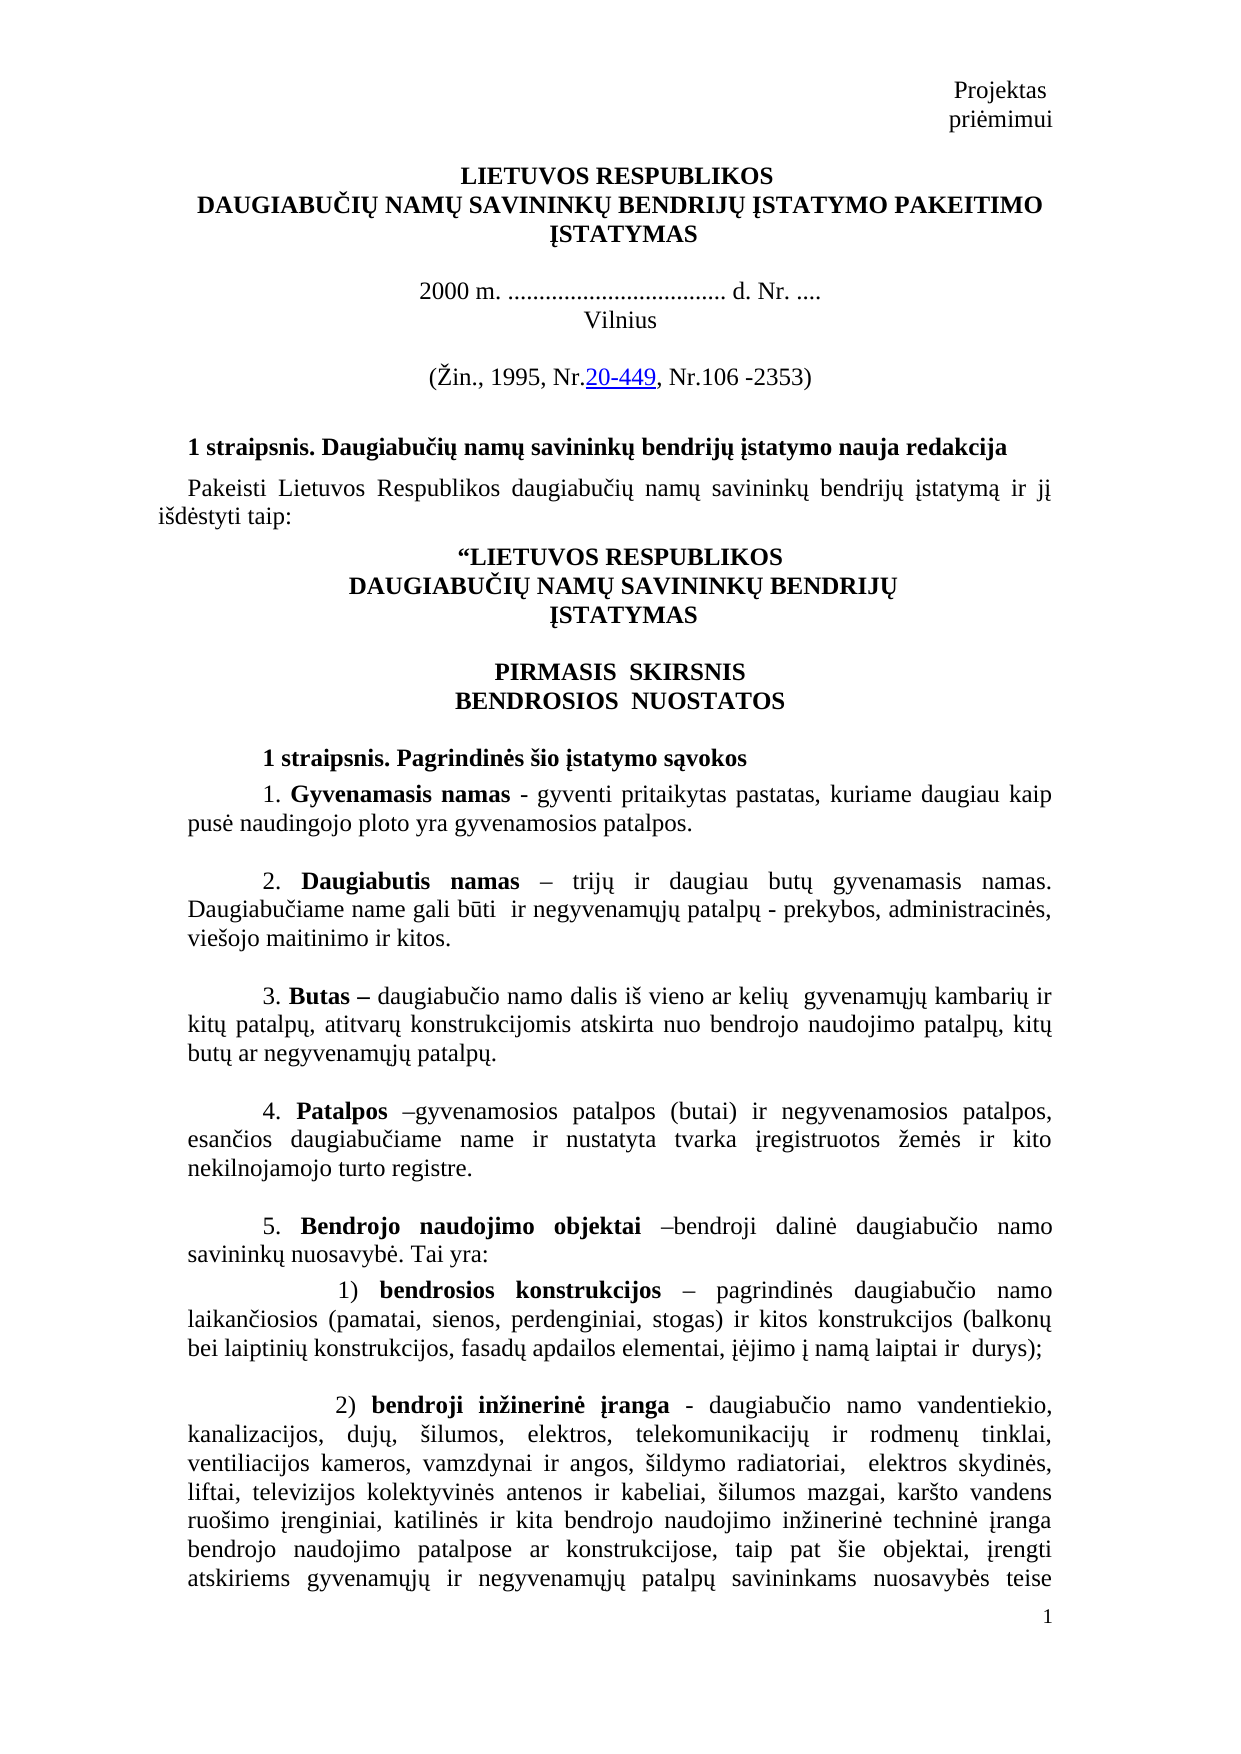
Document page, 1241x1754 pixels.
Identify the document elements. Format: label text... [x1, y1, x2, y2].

text priėmimui [187, 104, 1053, 132]
text 1 straipsnis. Daugiabučių namų savininkų bendrijų įstatymo nauja redakcija [187, 432, 1053, 461]
text ĮSTATYMAS [187, 219, 1053, 247]
text 2000 m. ................................... d. Nr. .... [187, 276, 1053, 305]
text LIETUVOS RESPUBLIKOS [187, 161, 1053, 190]
text Pakeisti Lietuvos Respublikos daugiabučių namų savininkų bendrijų įstatymą ir jį išdėstyti taip: [158, 473, 1053, 530]
text Projektas [187, 75, 1053, 104]
text 3. Butas – daugiabučio namo dalis iš vieno ar kelių gyvenamųjų kambarių ir kitų patalpų, atitvarų konstrukcijomis atskirta nuo bendrojo naudojimo patalpų, kitų butų ar negyvenamųjų patalpų. [187, 981, 1053, 1067]
text 2) bendroji inžinerinė įranga - daugiabučio namo vandentiekio, kanalizacijos, dujų, šilumos, elektros, telekomunikacijų ir rodmenų tinklai, ventiliacijos kameros, vamzdynai ir angos, šildymo radiatoriai, elektros skydinės, liftai, televizijos kolektyvinės antenos ir kabeliai, šilumos mazgai, karšto vandens ruošimo įrenginiai, katilinės ir kita bendrojo naudojimo inžinerinė techninė įranga bendrojo naudojimo patalpose ar konstrukcijose, taip pat šie objektai, įrengti atskiriems gyvenamųjų ir negyvenamųjų patalpų savininkams nuosavybės teise [187, 1391, 1053, 1592]
text 1. Gyvenamasis namas - gyventi pritaikytas pastatas, kuriame daugiau kaip pusė naudingojo ploto yra gyvenamosios patalpos. [187, 779, 1053, 837]
text “LIETUVOS RESPUBLIKOS [187, 542, 1053, 571]
text 1) bendrosios konstrukcijos – pagrindinės daugiabučio namo laikančiosios (pamatai, sienos, perdenginiai, stogas) ir kitos konstrukcijos (balkonų bei laiptinių konstrukcijos, fasadų apdailos elementai, įėjimo į namą laiptai ir durys); [187, 1276, 1053, 1362]
text ĮSTATYMAS [187, 600, 1053, 628]
text Vilnius [187, 305, 1053, 334]
text (Žin., 1995, Nr.20-449, Nr.106 -2353) [187, 362, 1053, 391]
text 5. Bendrojo naudojimo objektai –bendroji dalinė daugiabučio namo savininkų nuosavybė. Tai yra: [187, 1211, 1053, 1268]
text PIRMASIS SKIRSNIS [187, 657, 1053, 686]
text 4. Patalpos –gyvenamosios patalpos (butai) ir negyvenamosios patalpos, esančios daugiabučiame name ir nustatyta tvarka įregistruotos žemės ir kito nekilnojamojo turto registre. [187, 1096, 1053, 1182]
text DAUGIABUČIŲ NAMŲ SAVININKŲ BENDRIJŲ ĮSTATYMO PAKEITIMO [187, 190, 1053, 219]
text BENDROSIOS NUOSTATOS [187, 686, 1053, 715]
text DAUGIABUČIŲ NAMŲ SAVININKŲ BENDRIJŲ [187, 571, 1053, 600]
text 2. Daugiabutis namas – trijų ir daugiau butų gyvenamasis namas. Daugiabučiame name gali būti ir negyvenamųjų patalpų - prekybos, administracinės, viešojo maitinimo ir kitos. [187, 866, 1053, 952]
text 1 straipsnis. Pagrindinės šio įstatymo sąvokos [187, 743, 1053, 772]
